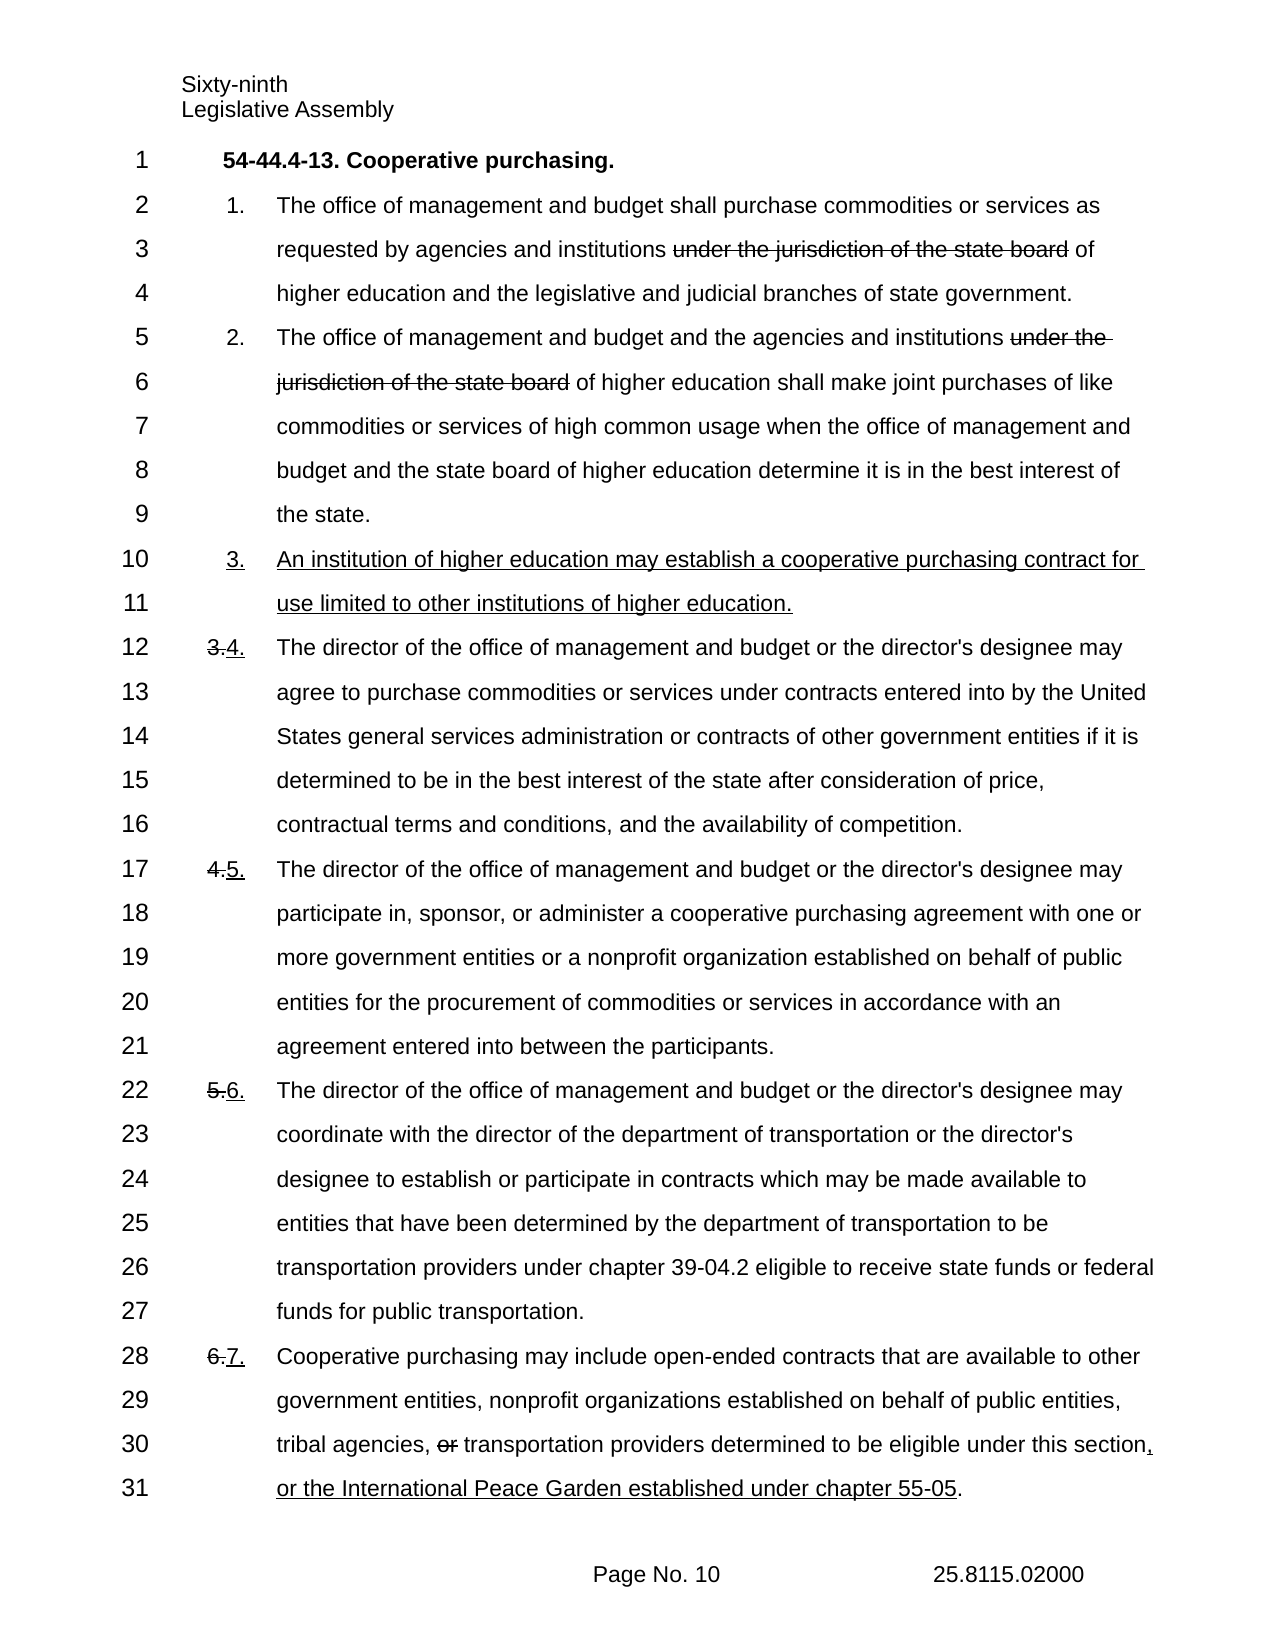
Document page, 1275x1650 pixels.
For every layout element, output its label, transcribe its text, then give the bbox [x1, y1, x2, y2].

subtitle 54‑44.4‑13. Cooperative purchasing. [181, 133, 1154, 178]
text 5.6. The director of the office of management and budget or the director's designee may coordinate with the director of the department of transportation or the director's designee to establish or participate in contracts which may be made available to entities that have been determined by the department of transportation to be transportation providers under chapter 39‑04.2 eligible to receive state funds or federal funds for public transportation. [181, 1063, 1154, 1329]
text 4.5. The director of the office of management and budget or the director's designee may participate in, sponsor, or administer a cooperative purchasing agreement with one or more government entities or a nonprofit organization established on behalf of public entities for the procurement of commodities or services in accordance with an agreement entered into between the participants. [181, 842, 1154, 1063]
text 2. The office of management and budget and the agencies and institutions under the jurisdiction of the state board of higher education shall make joint purchases of like commodities or services of high common usage when the office of management and budget and the state board of higher education determine it is in the best interest of the state. [181, 310, 1154, 532]
text 3. An institution of higher education may establish a cooperative purchasing contract for use limited to other institutions of higher education. [181, 532, 1154, 620]
text 1. The office of management and budget shall purchase commodities or services as requested by agencies and institutions under the jurisdiction of the state board of higher education and the legislative and judicial branches of state government. [181, 178, 1154, 310]
text 6.7. Cooperative purchasing may include open‑ended contracts that are available to other government entities, nonprofit organizations established on behalf of public entities, tribal agencies, or transportation providers determined to be eligible under this section, or the International Peace Garden established under chapter 55‑05. [181, 1329, 1154, 1506]
text 3.4. The director of the office of management and budget or the director's designee may agree to purchase commodities or services under contracts entered into by the United States general services administration or contracts of other government entities if it is determined to be in the best interest of the state after consideration of price, contractual terms and conditions, and the availability of competition. [181, 620, 1154, 842]
